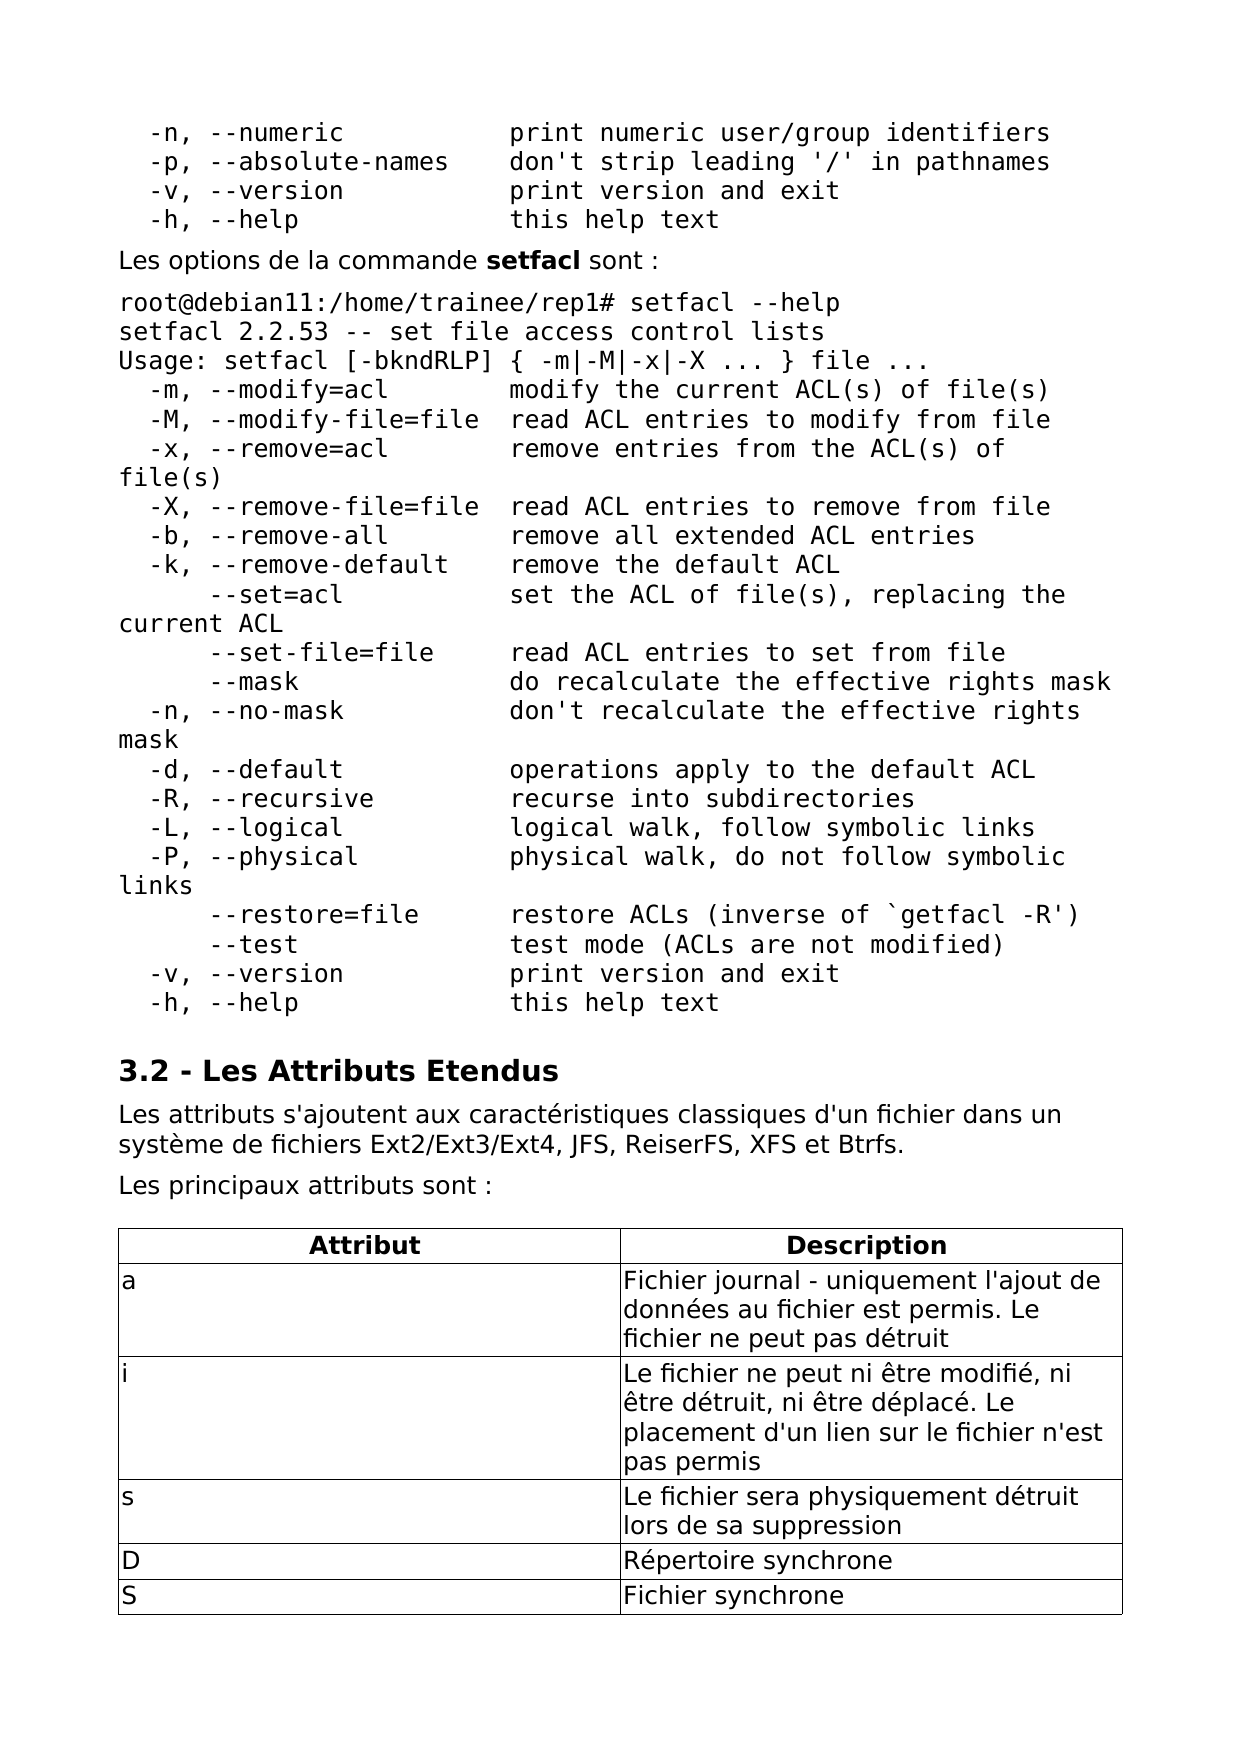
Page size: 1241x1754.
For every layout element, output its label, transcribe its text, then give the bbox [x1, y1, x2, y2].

text Les attributs s'ajoutent aux caractéristiques classiques d'un fichier dans un système de fichiers Ext2/Ext3/Ext4, JFS, ReiserFS, XFS et Btrfs. [118, 1101, 1122, 1159]
table_cell Répertoire synchrone [621, 1544, 1122, 1578]
subtitle 3.2 - Les Attributs Etendus [118, 1054, 1122, 1088]
table_cell i [119, 1357, 620, 1479]
text root@debian11:/home/trainee/rep1# setfacl --help setfacl 2.2.53 -- set file access control lists Usage: setfacl [-bkndRLP] { -m|-M|-x|-X ... } file ... -m, --modify=acl modify the current ACL(s) of file(s) -M, --modify-file=file read ACL entries to modify from file -x, --remove=acl remove entries from the ACL(s) of file(s) -X, --remove-file=file read ACL entries to remove from file -b, --remove-all remove all extended ACL entries -k, --remove-default remove the default ACL --set=acl set the ACL of file(s), replacing the current ACL --set-file=file read ACL entries to set from file --mask do recalculate the effective rights mask -n, --no-mask don't recalculate the effective rights mask -d, --default operations apply to the default ACL -R, --recursive recurse into subdirectories -L, --logical logical walk, follow symbolic links -P, --physical physical walk, do not follow symbolic links --restore=file restore ACLs (inverse of `getfacl -R') --test test mode (ACLs are not modified) -v, --version print version and exit -h, --help this help text [118, 288, 1122, 1017]
table_cell s [119, 1480, 620, 1543]
table_cell Fichier synchrone [621, 1580, 1122, 1613]
table_cell Le fichier sera physiquement détruit lors de sa suppression [621, 1480, 1122, 1543]
table_header Description [621, 1229, 1122, 1263]
text Les principaux attributs sont : [118, 1171, 1122, 1201]
table_cell a [119, 1264, 620, 1356]
table_cell Le fichier ne peut ni être modifié, ni être détruit, ni être déplacé. Le placement d'un lien sur le fichier n'est pas permis [621, 1357, 1122, 1479]
text -n, --numeric print numeric user/group identifiers -p, --absolute-names don't strip leading '/' in pathnames -v, --version print version and exit -h, --help this help text [118, 118, 1122, 235]
table_header Attribut [119, 1229, 620, 1263]
table_cell S [119, 1580, 620, 1613]
table_cell Fichier journal - uniquement l'ajout de données au fichier est permis. Le fichier ne peut pas détruit [621, 1264, 1122, 1356]
text Les options de la commande setfacl sont : [118, 247, 1122, 276]
table_cell D [119, 1544, 620, 1578]
